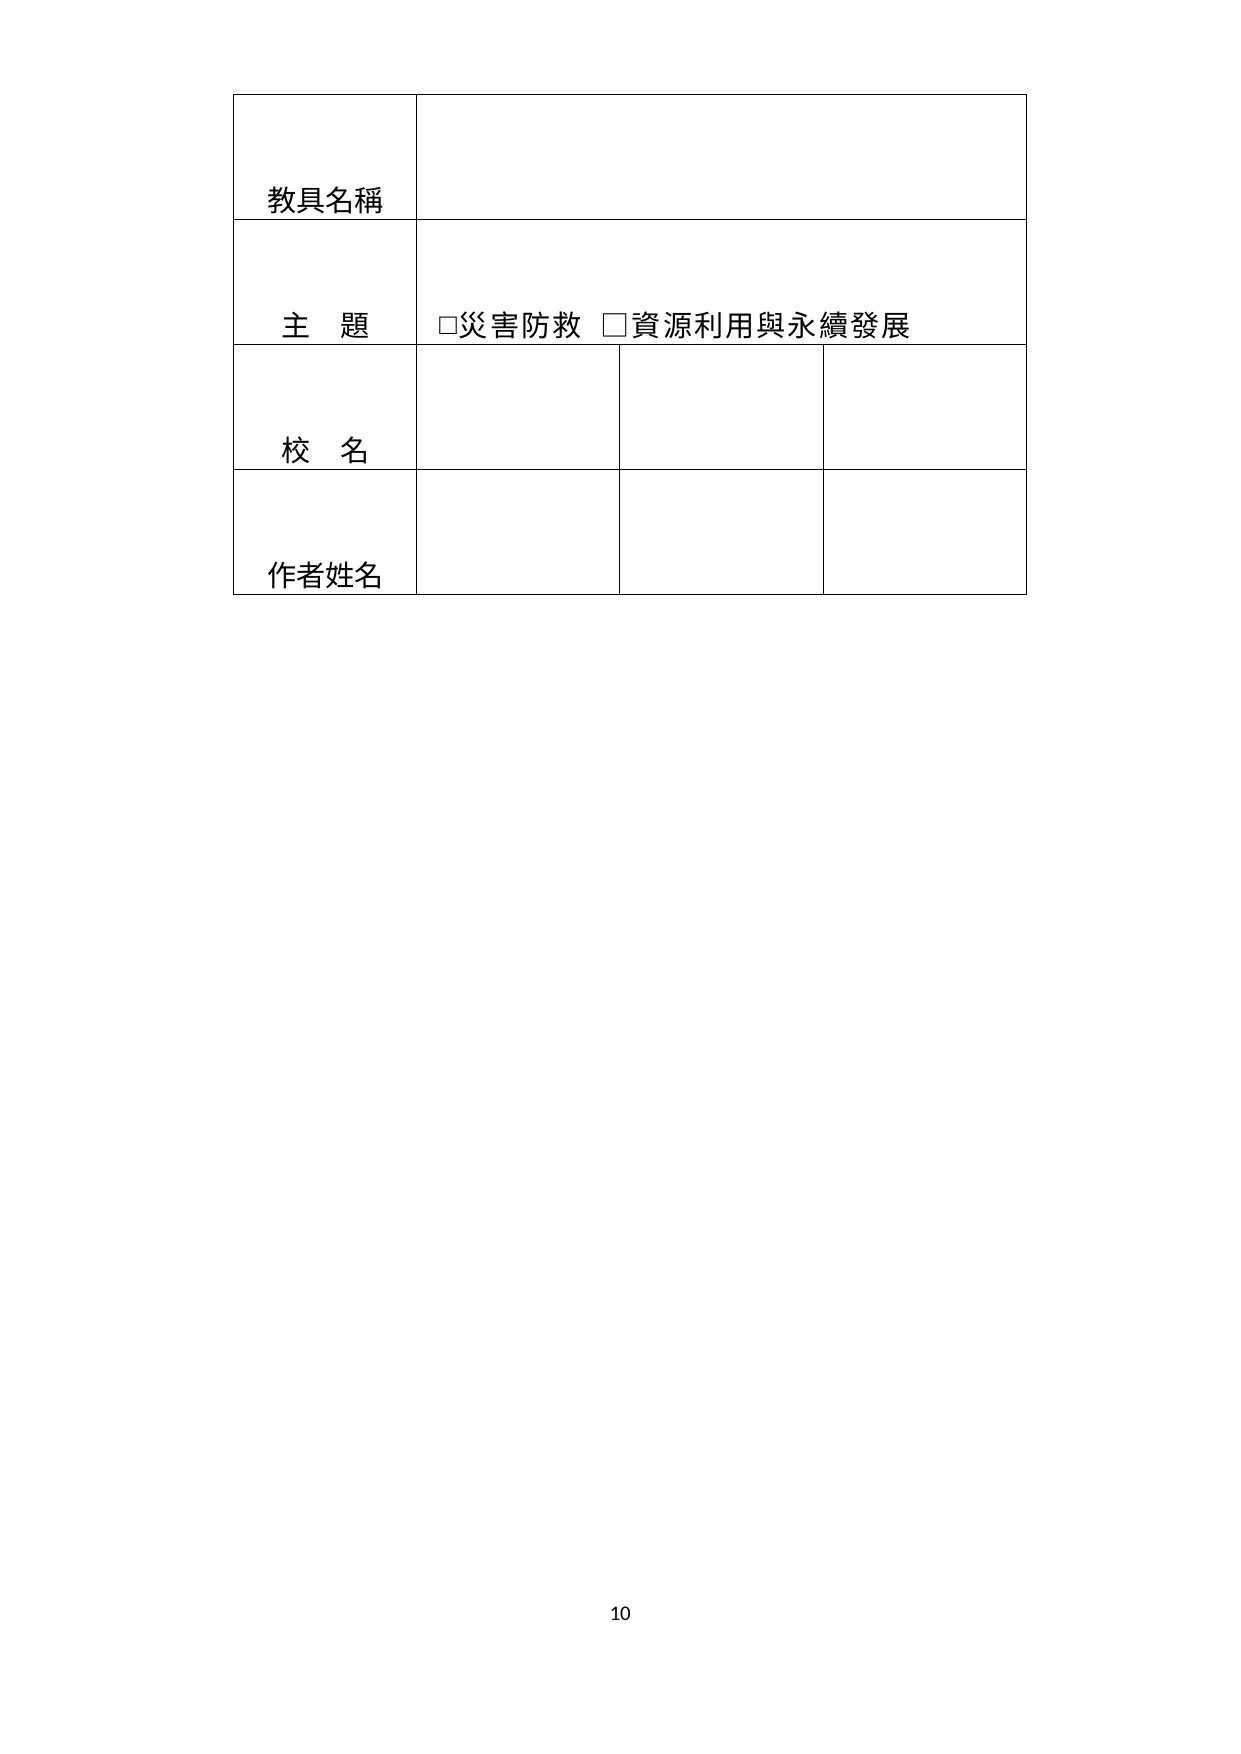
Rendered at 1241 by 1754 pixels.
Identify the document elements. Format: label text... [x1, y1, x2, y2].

table_cell 主 題 [234, 220, 416, 344]
table_cell □災害防救 □資源利用與永續發展 [417, 220, 1026, 344]
table_cell [417, 95, 1026, 219]
table_cell 作者姓名 [234, 470, 416, 594]
table_cell [620, 345, 823, 469]
table_cell [417, 345, 619, 469]
table_cell [824, 345, 1026, 469]
table_cell [620, 470, 823, 594]
table_cell [824, 470, 1026, 594]
table_cell [417, 470, 619, 594]
table_cell 教具名稱 [234, 95, 416, 219]
table_cell 校 名 [234, 345, 416, 469]
